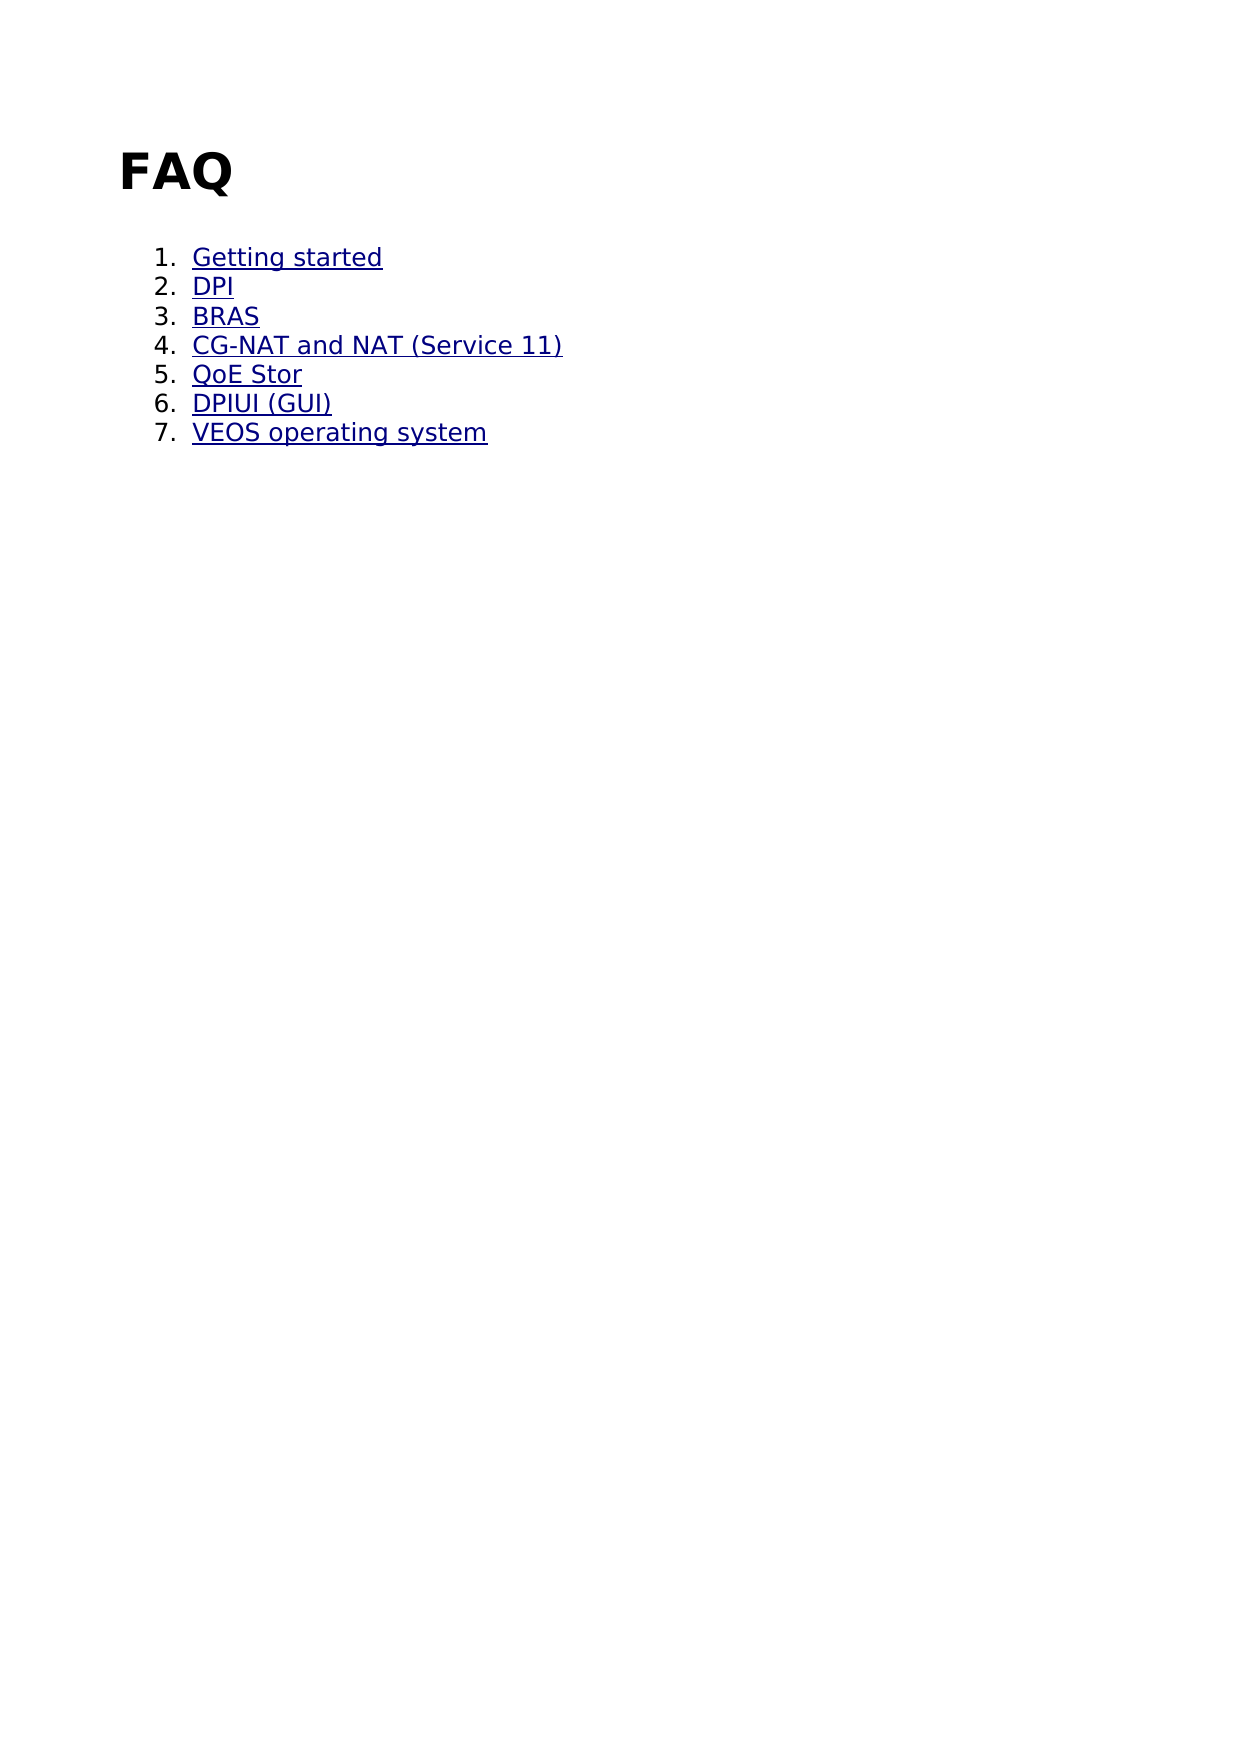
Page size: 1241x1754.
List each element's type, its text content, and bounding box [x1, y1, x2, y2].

list DPI [177, 272, 1122, 302]
list Getting started [177, 243, 1122, 272]
list VEOS operating system [177, 418, 1122, 447]
list QoE Stor [177, 360, 1122, 389]
list BRAS [177, 302, 1122, 331]
list DPIUI (GUI) [177, 389, 1122, 418]
list CG-NAT and NAT (Service 11) [177, 331, 1122, 360]
subtitle FAQ [118, 143, 1122, 201]
